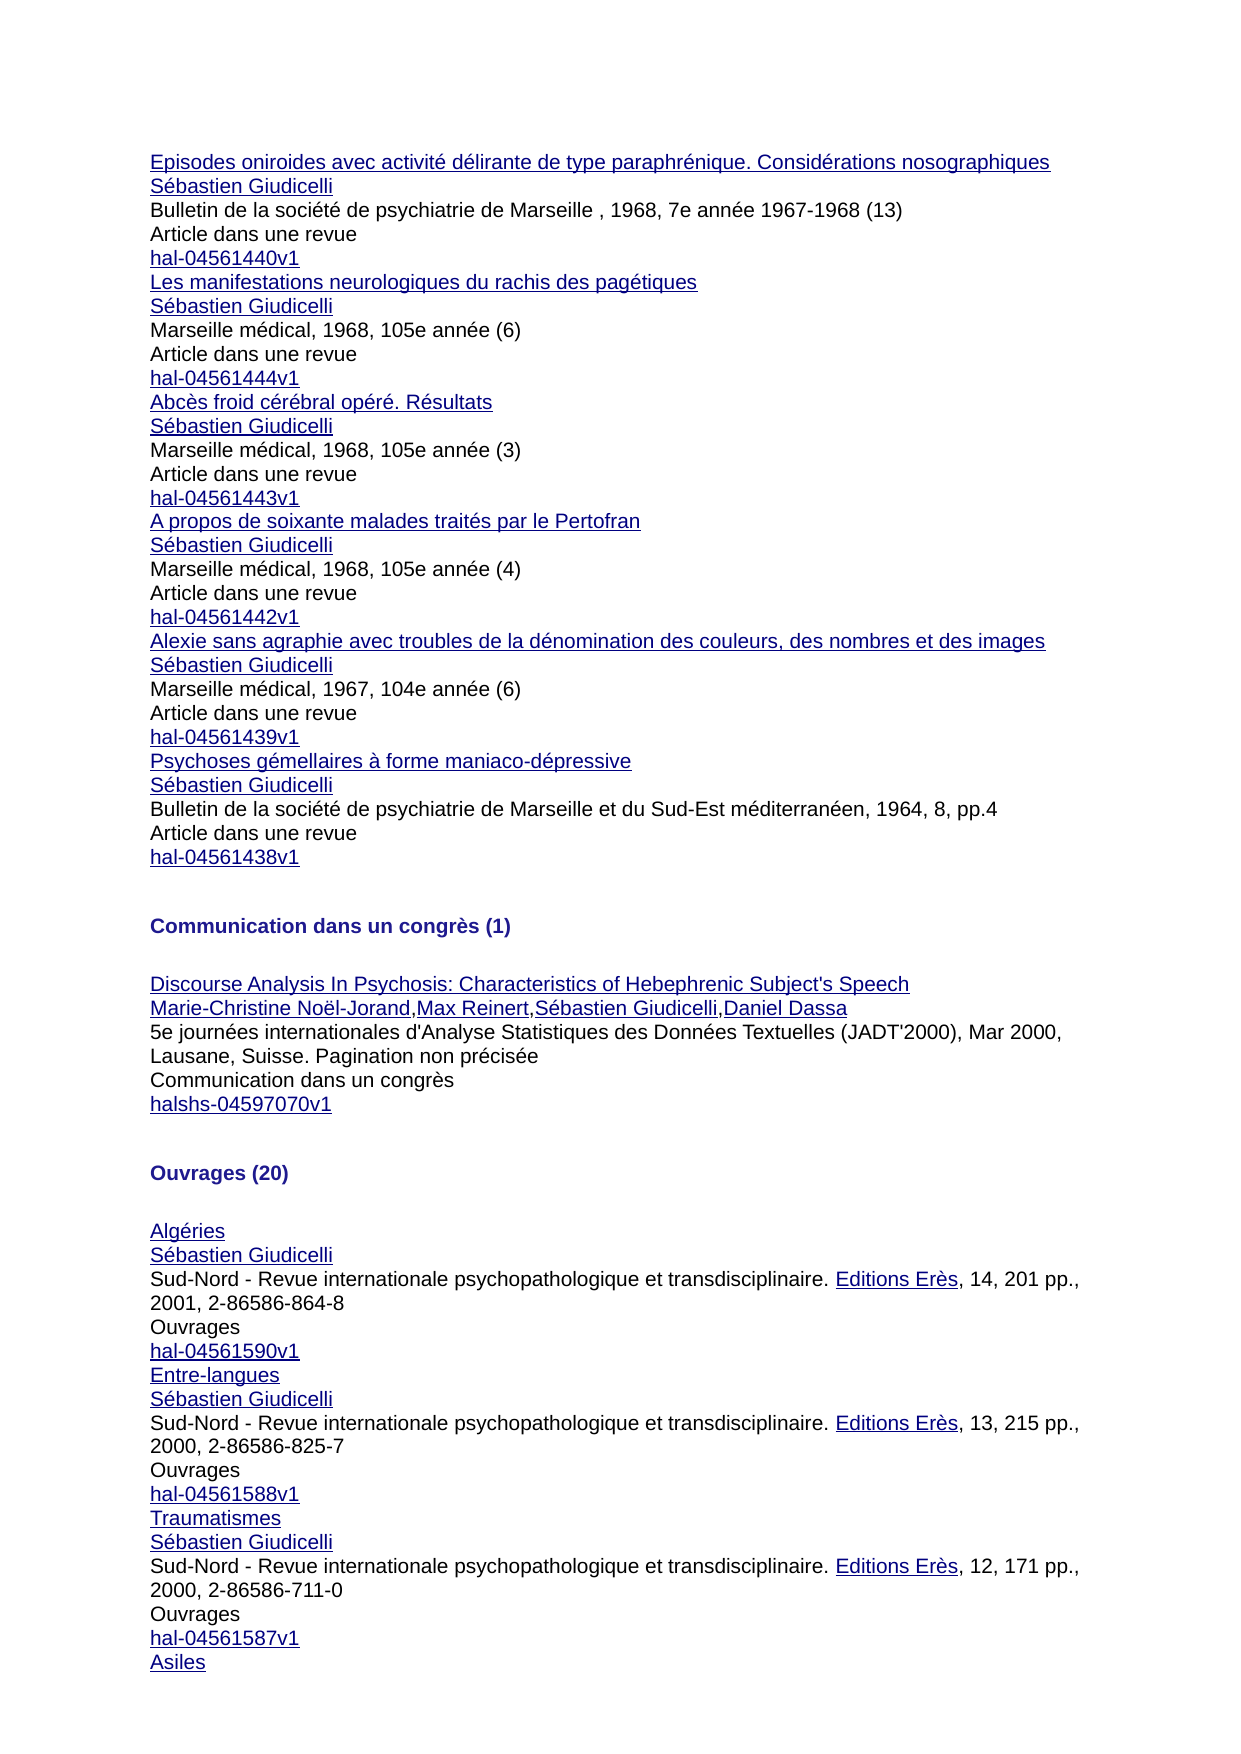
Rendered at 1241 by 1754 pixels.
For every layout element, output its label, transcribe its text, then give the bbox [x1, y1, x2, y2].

table_cell Episodes oniroides avec activité délirante de type paraphrénique. Considérations nosographiques Sébastien Giudicelli Bulletin de la société de psychiatrie de Marseille , 1968, 7e année 1967-1968 (13) Article dans une revue hal-04561440v1 [150, 150, 1090, 270]
table_cell Alexie sans agraphie avec troubles de la dénomination des couleurs, des nombres et des images Sébastien Giudicelli Marseille médical, 1967, 104e année (6) Article dans une revue hal-04561439v1 [150, 629, 1090, 749]
subtitle Communication dans un congrès (1) [150, 913, 1090, 937]
table_cell A propos de soixante malades traités par le Pertofran Sébastien Giudicelli Marseille médical, 1968, 105e année (4) Article dans une revue hal-04561442v1 [150, 509, 1090, 629]
table_cell Traumatismes Sébastien Giudicelli Sud-Nord - Revue internationale psychopathologique et transdisciplinaire. Editions Erès, 12, 171 pp., 2000, 2-86586-711-0 Ouvrages hal-04561587v1 [150, 1506, 1090, 1650]
subtitle Ouvrages (20) [150, 1160, 1090, 1184]
table_cell Les manifestations neurologiques du rachis des pagétiques Sébastien Giudicelli Marseille médical, 1968, 105e année (6) Article dans une revue hal-04561444v1 [150, 270, 1090, 389]
table_cell Asiles [150, 1650, 1090, 1674]
table_cell Entre-langues Sébastien Giudicelli Sud-Nord - Revue internationale psychopathologique et transdisciplinaire. Editions Erès, 13, 215 pp., 2000, 2-86586-825-7 Ouvrages hal-04561588v1 [150, 1363, 1090, 1506]
table_header Algéries Sébastien Giudicelli Sud-Nord - Revue internationale psychopathologique et transdisciplinaire. Editions Erès, 14, 201 pp., 2001, 2-86586-864-8 Ouvrages hal-04561590v1 [150, 1219, 1090, 1362]
table_cell Psychoses gémellaires à forme maniaco-dépressive Sébastien Giudicelli Bulletin de la société de psychiatrie de Marseille et du Sud-Est méditerranéen, 1964, 8, pp.4 Article dans une revue hal-04561438v1 [150, 749, 1090, 869]
table_cell Abcès froid cérébral opéré. Résultats Sébastien Giudicelli Marseille médical, 1968, 105e année (3) Article dans une revue hal-04561443v1 [150, 390, 1090, 509]
table_header Discourse Analysis In Psychosis: Characteristics of Hebephrenic Subject's Speech Marie-Christine Noël-Jorand,Max Reinert,Sébastien Giudicelli,Daniel Dassa 5e journées internationales d'Analyse Statistiques des Données Textuelles (JADT'2000), Mar 2000, Lausane, Suisse. Pagination non précisée Communication dans un congrès halshs-04597070v1 [150, 972, 1090, 1116]
